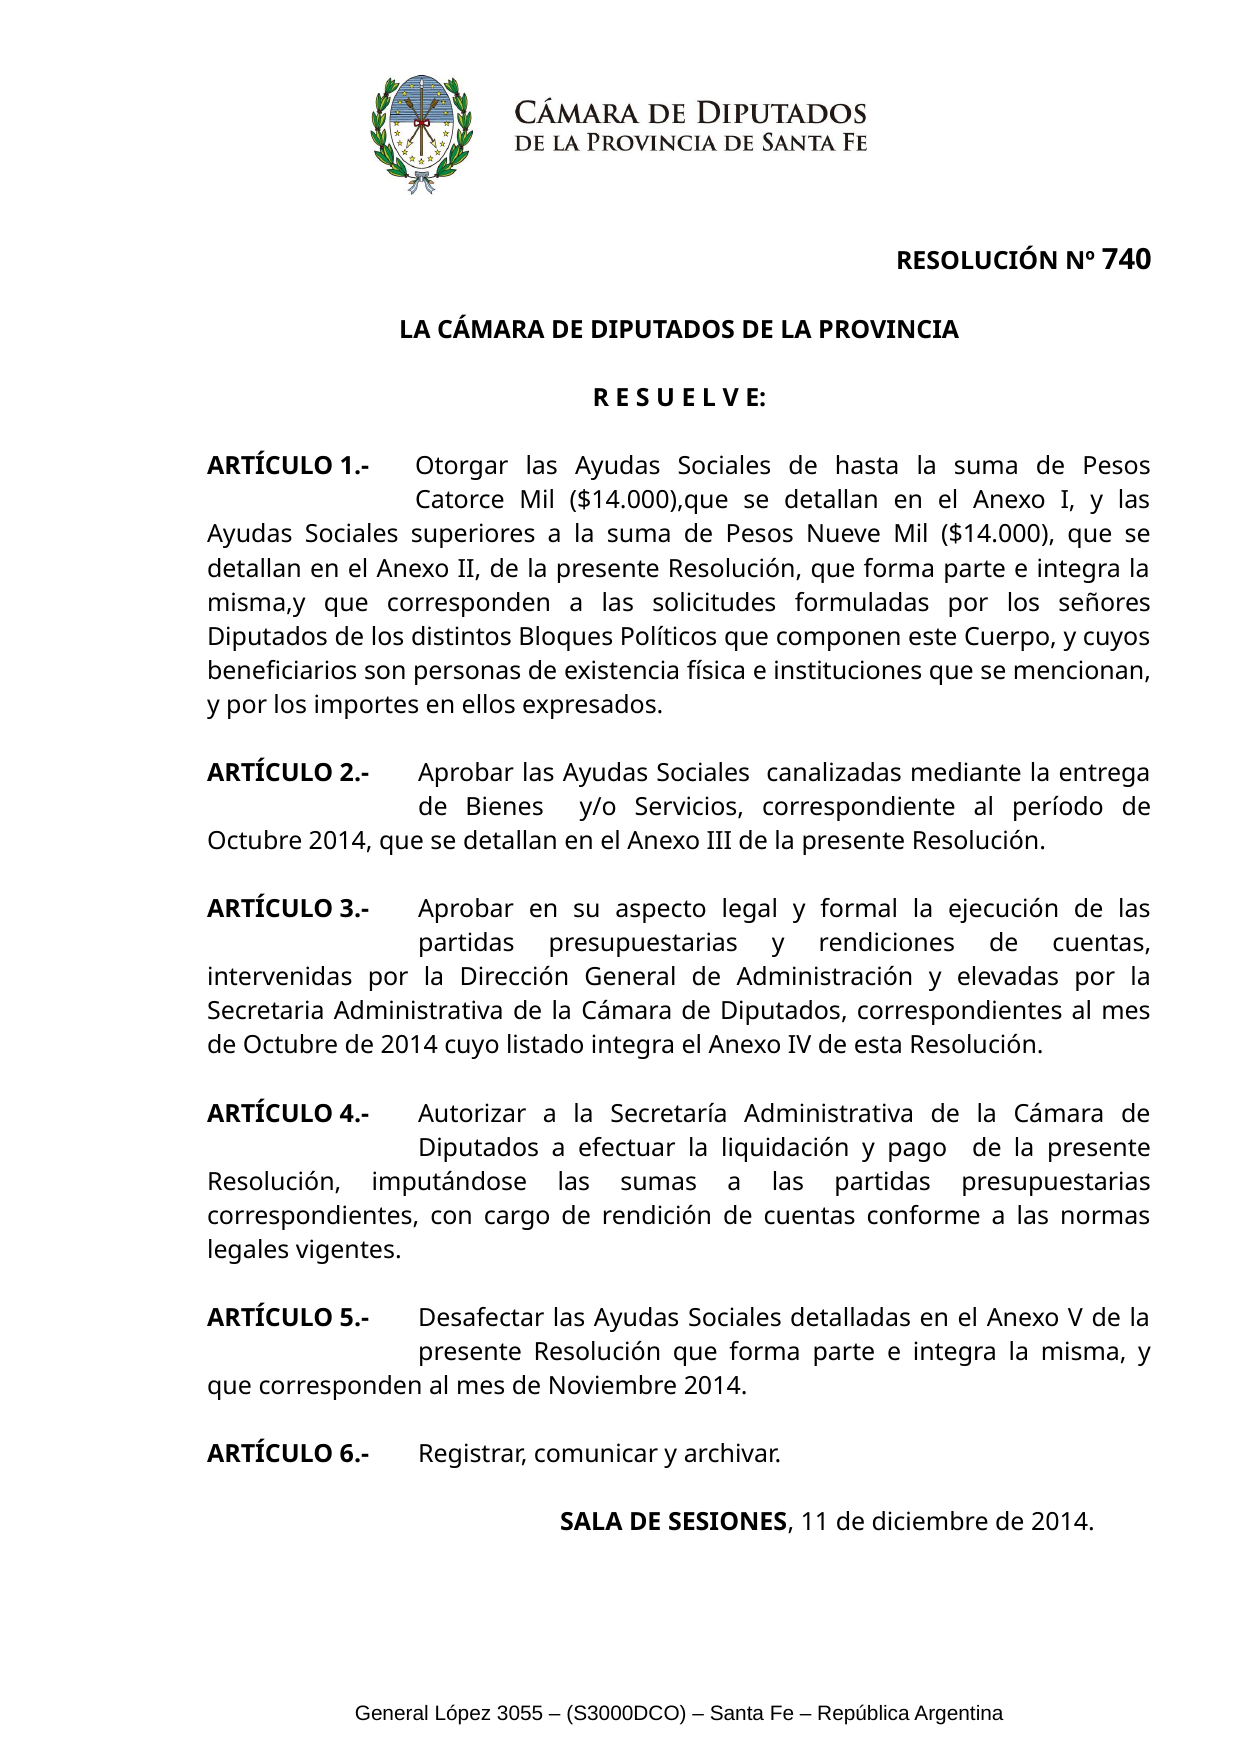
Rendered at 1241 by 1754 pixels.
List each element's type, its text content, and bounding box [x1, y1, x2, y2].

text Aprobar en su aspecto legal y formal la ejecución de las partidas presupuestarias y rendiciones de cuentas, intervenidas por la Dirección General de Administración y elevadas por la Secretaria Administrativa de la Cámara de Diputados, correspondientes al mes de Octubre de 2014 cuyo listado integra el Anexo IV de esta Resolución. [207, 891, 1152, 1061]
table_header ARTÍCULO 3.- [207, 891, 418, 941]
table_header ARTÍCULO 1.- [207, 448, 415, 498]
table_header ARTÍCULO 6.- [207, 1436, 418, 1486]
text LA CÁMARA DE DIPUTADOS DE LA PROVINCIA [207, 312, 1152, 346]
text RESOLUCIÓN Nº 740 [207, 238, 1152, 278]
text Aprobar las Ayudas Sociales canalizadas mediante la entrega de Bienes y/o Servicios, correspondiente al período de Octubre 2014, que se detallan en el Anexo III de la presente Resolución. [207, 754, 1152, 857]
text Registrar, comunicar y archivar. [418, 1436, 1152, 1470]
table_header ARTÍCULO 4.- [207, 1095, 418, 1145]
table_header ARTÍCULO 5.- [207, 1300, 418, 1350]
picture [370, 75, 867, 199]
text R E S U E L V E: [207, 380, 1152, 414]
text Autorizar a la Secretaría Administrativa de la Cámara de Diputados a efectuar la liquidación y pago de la presente Resolución, imputándose las sumas a las partidas presupuestarias correspondientes, con cargo de rendición de cuentas conforme a las normas legales vigentes. [207, 1095, 1152, 1266]
text Otorgar las Ayudas Sociales de hasta la suma de Pesos Catorce Mil ($14.000),que se detallan en el Anexo I, y las Ayudas Sociales superiores a la suma de Pesos Nueve Mil ($14.000), que se detallan en el Anexo II, de la presente Resolución, que forma parte e integra la misma,y que corresponden a las solicitudes formuladas por los señores Diputados de los distintos Bloques Políticos que componen este Cuerpo, y cuyos beneficiarios son personas de existencia física e instituciones que se mencionan, y por los importes en ellos expresados. [207, 448, 1152, 721]
table_header ARTÍCULO 2.- [207, 755, 418, 805]
text Desafectar las Ayudas Sociales detalladas en el Anexo V de la presente Resolución que forma parte e integra la misma, y que corresponden al mes de Noviembre 2014. [207, 1299, 1152, 1402]
text SALA DE SESIONES, 11 de diciembre de 2014. [502, 1504, 1152, 1538]
